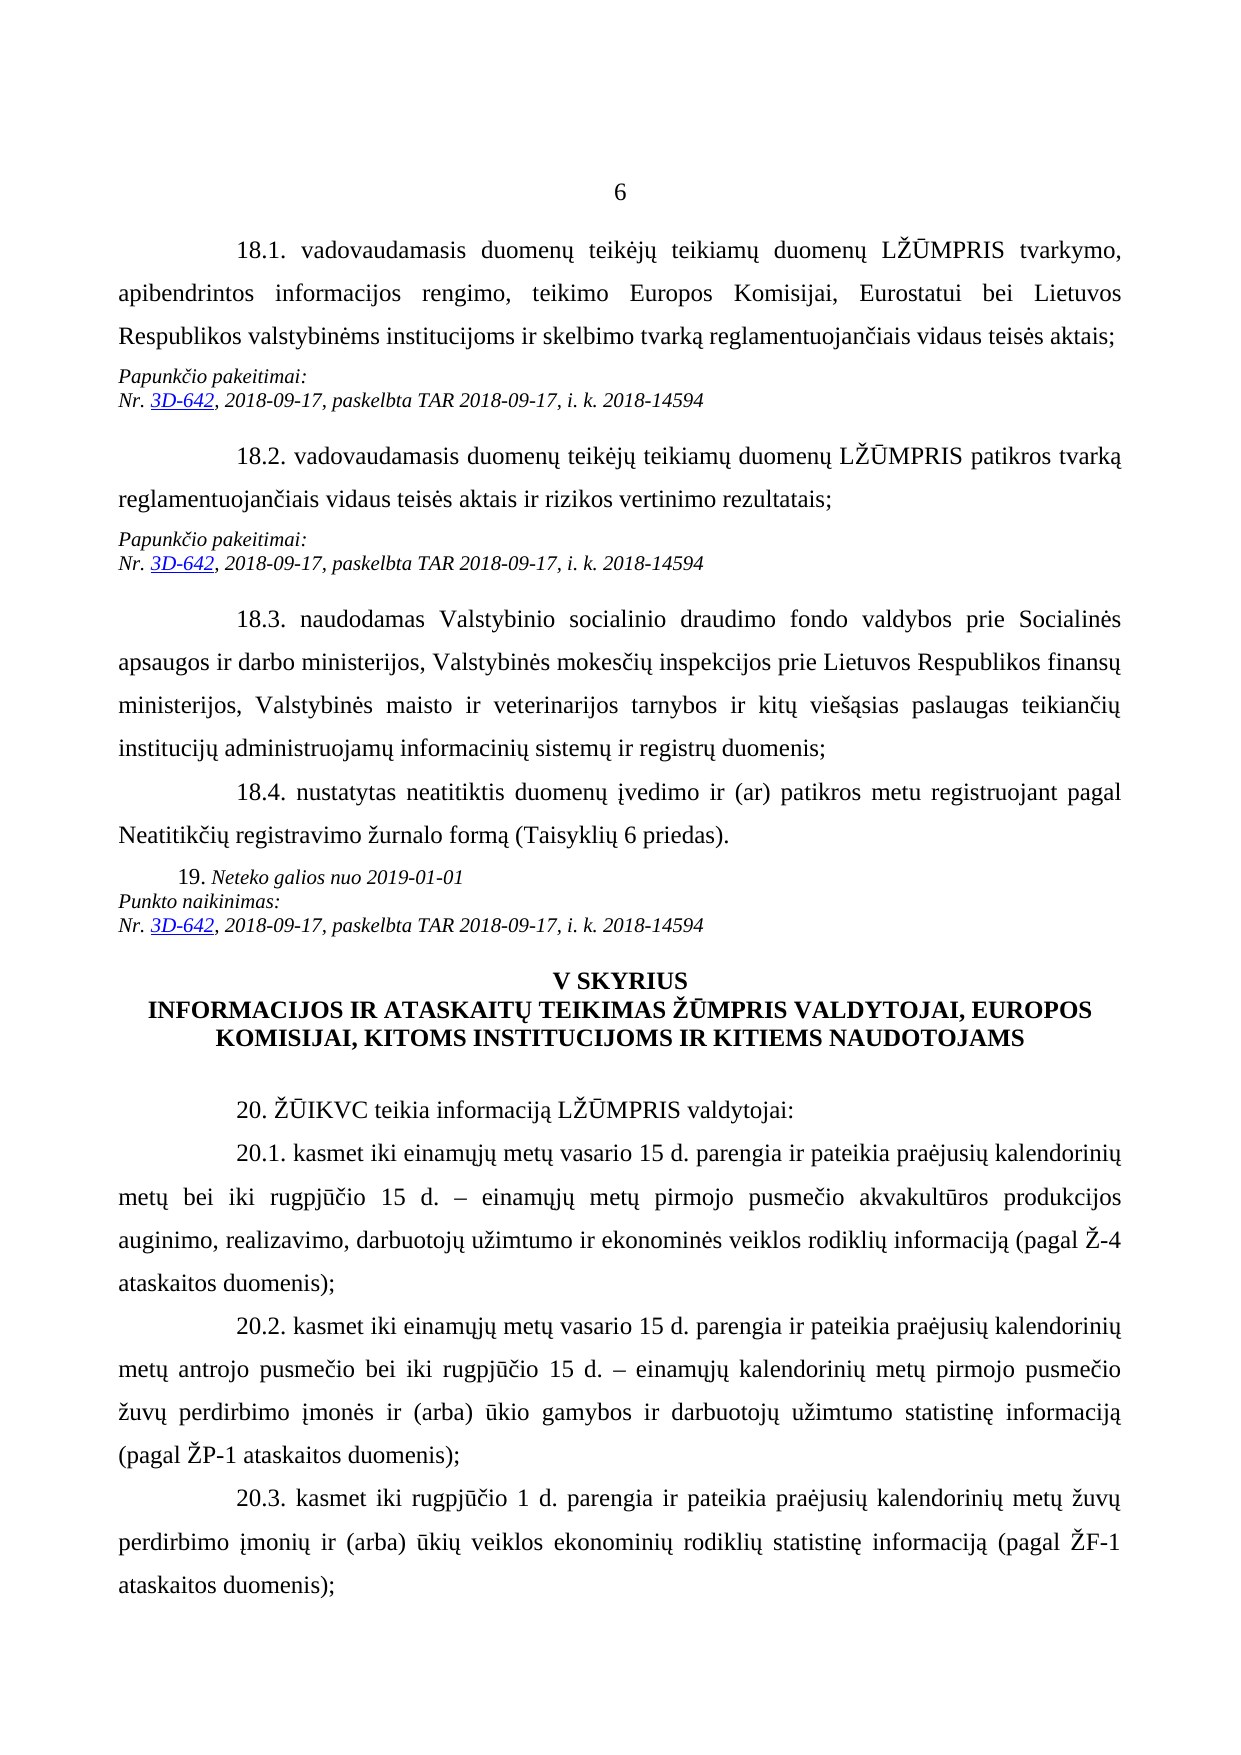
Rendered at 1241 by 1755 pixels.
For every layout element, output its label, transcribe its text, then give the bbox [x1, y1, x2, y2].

text V SKYRIUS [118, 966, 1122, 995]
text 20.3. kasmet iki rugpjūčio 1 d. parengia ir pateikia praėjusių kalendorinių metų žuvų perdirbimo įmonių ir (arba) ūkių veiklos ekonominių rodiklių statistinę informaciją (pagal ŽF-1 ataskaitos duomenis); [118, 1483, 1122, 1598]
text Nr. 3D-642, 2018-09-17, paskelbta TAR 2018-09-17, i. k. 2018-14594 [118, 388, 1122, 412]
text INFORMACIJOS IR ATASKAITŲ TEIKIMAS ŽŪMPRIS VALDYTOJAI, EUROPOS KOMISIJAI, KITOMS INSTITUCIJOMS IR KITIEMS NAUDOTOJAMS [118, 995, 1122, 1052]
text Nr. 3D-642, 2018-09-17, paskelbta TAR 2018-09-17, i. k. 2018-14594 [118, 551, 1122, 575]
text Nr. 3D-642, 2018-09-17, paskelbta TAR 2018-09-17, i. k. 2018-14594 [118, 913, 1122, 937]
text 20. ŽŪIKVC teikia informaciją LŽŪMPRIS valdytojai: [118, 1095, 1122, 1124]
text 20.1. kasmet iki einamųjų metų vasario 15 d. parengia ir pateikia praėjusių kalendorinių metų bei iki rugpjūčio 15 d. – einamųjų metų pirmojo pusmečio akvakultūros produkcijos auginimo, realizavimo, darbuotojų užimtumo ir ekonominės veiklos rodiklių informaciją (pagal Ž-4 ataskaitos duomenis); [118, 1138, 1122, 1297]
text Papunkčio pakeitimai: [118, 364, 1122, 388]
text 19. Neteko galios nuo 2019-01-01 [118, 863, 1122, 889]
text 20.2. kasmet iki einamųjų metų vasario 15 d. parengia ir pateikia praėjusių kalendorinių metų antrojo pusmečio bei iki rugpjūčio 15 d. – einamųjų kalendorinių metų pirmojo pusmečio žuvų perdirbimo įmonės ir (arba) ūkio gamybos ir darbuotojų užimtumo statistinę informaciją (pagal ŽP-1 ataskaitos duomenis); [118, 1311, 1122, 1469]
text 18.3. naudodamas Valstybinio socialinio draudimo fondo valdybos prie Socialinės apsaugos ir darbo ministerijos, Valstybinės mokesčių inspekcijos prie Lietuvos Respublikos finansų ministerijos, Valstybinės maisto ir veterinarijos tarnybos ir kitų viešąsias paslaugas teikiančių institucijų administruojamų informacinių sistemų ir registrų duomenis; [118, 604, 1122, 762]
text Punkto naikinimas: [118, 889, 1122, 913]
text 18.4. nustatytas neatitiktis duomenų įvedimo ir (ar) patikros metu registruojant pagal Neatitikčių registravimo žurnalo formą (Taisyklių 6 priedas). [118, 777, 1122, 848]
text 18.2. vadovaudamasis duomenų teikėjų teikiamų duomenų LŽŪMPRIS patikros tvarką reglamentuojančiais vidaus teisės aktais ir rizikos vertinimo rezultatais; [118, 441, 1122, 513]
text Papunkčio pakeitimai: [118, 527, 1122, 551]
text 18.1. vadovaudamasis duomenų teikėjų teikiamų duomenų LŽŪMPRIS tvarkymo, apibendrintos informacijos rengimo, teikimo Europos Komisijai, Eurostatui bei Lietuvos Respublikos valstybinėms institucijoms ir skelbimo tvarką reglamentuojančiais vidaus teisės aktais; [118, 235, 1122, 350]
